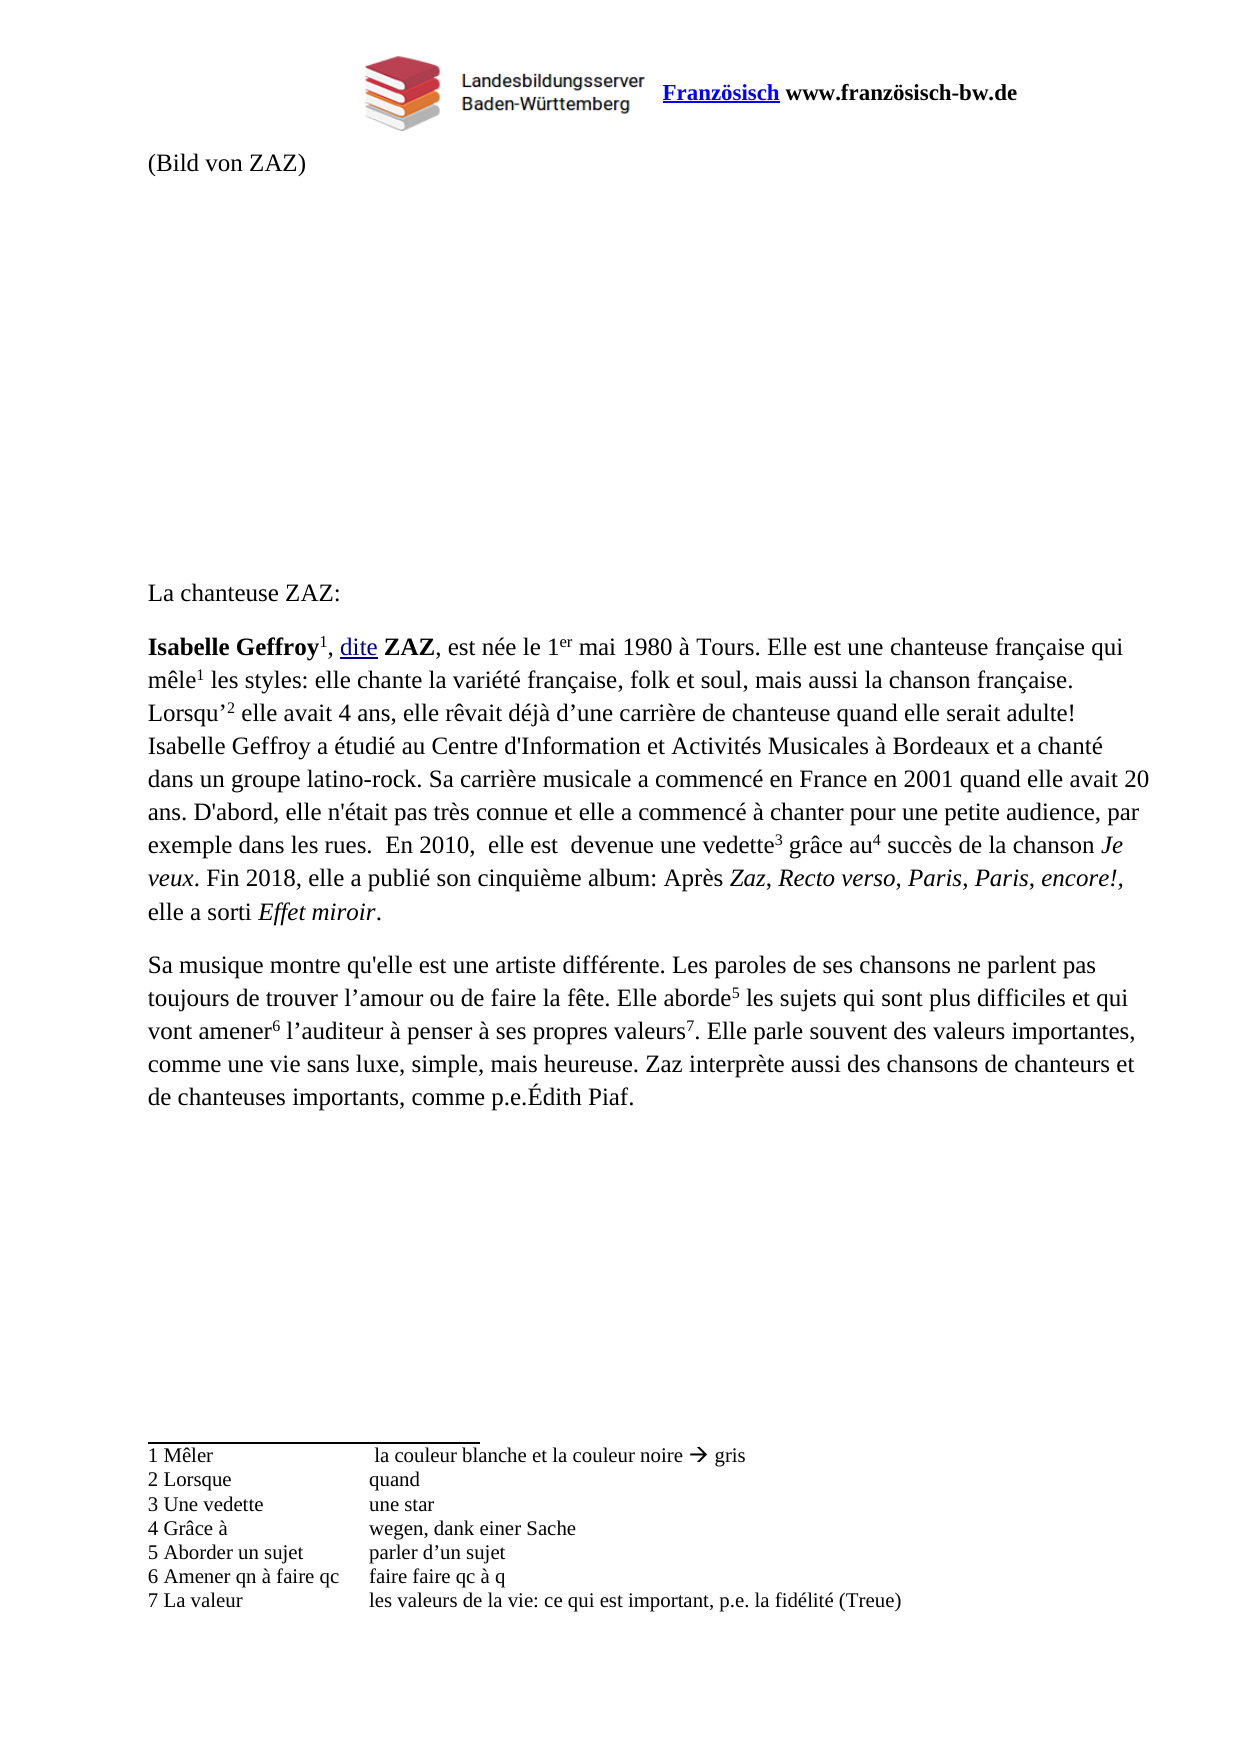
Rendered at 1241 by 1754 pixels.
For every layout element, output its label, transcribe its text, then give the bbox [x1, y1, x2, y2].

text La chanteuse ZAZ: [148, 578, 1152, 607]
text Sa musique montre qu'elle est une artiste différente. Les paroles de ses chansons ne parlent pas toujours de trouver l’amour ou de faire la fête. Elle aborde les sujets qui sont plus difficiles et qui vont amener l’auditeur à penser à ses propres valeurs. Elle parle souvent des valeurs importantes, comme une vie sans luxe, simple, mais heureuse. Zaz interprète aussi des chansons de chanteurs et de chanteuses importants, comme p.e.Édith Piaf. [148, 950, 1152, 1111]
text Lorsque quand [148, 1467, 1152, 1491]
text Aborder un sujet parler d’un sujet [148, 1539, 1152, 1564]
text (Bild von ZAZ) [148, 148, 1152, 176]
text Grâce à wegen, dank einer Sache [148, 1516, 1152, 1539]
text Une vedette une star [148, 1491, 1152, 1516]
text Isabelle Geffroy1, dite ZAZ, est née le 1er mai 1980 à Tours. Elle est une chanteuse française qui mêle les styles: elle chante la variété française, folk et soul, mais aussi la chanson française. Lorsqu’ elle avait 4 ans, elle rêvait déjà d’une carrière de chanteuse quand elle serait adulte! Isabelle Geffroy a étudié au Centre d'Information et Activités Musicales à Bordeaux et a chanté dans un groupe latino-rock. Sa carrière musicale a commencé en France en 2001 quand elle avait 20 ans. D'abord, elle n'était pas très connue et elle a commencé à chanter pour une petite audience, par exemple dans les rues. En 2010, elle est devenue une vedette grâce au succès de la chanson Je veux. Fin 2018, elle a publié son cinquième album: Après Zaz, Recto verso, Paris, Paris, encore!, elle a sorti Effet miroir. [148, 632, 1152, 925]
text Amener qn à faire qc faire faire qc à q [148, 1564, 1152, 1588]
text La valeur les valeurs de la vie: ce qui est important, p.e. la fidélité (Treue) [148, 1588, 1152, 1636]
text Mêler la couleur blanche et la couleur noire  gris [148, 1443, 1152, 1467]
